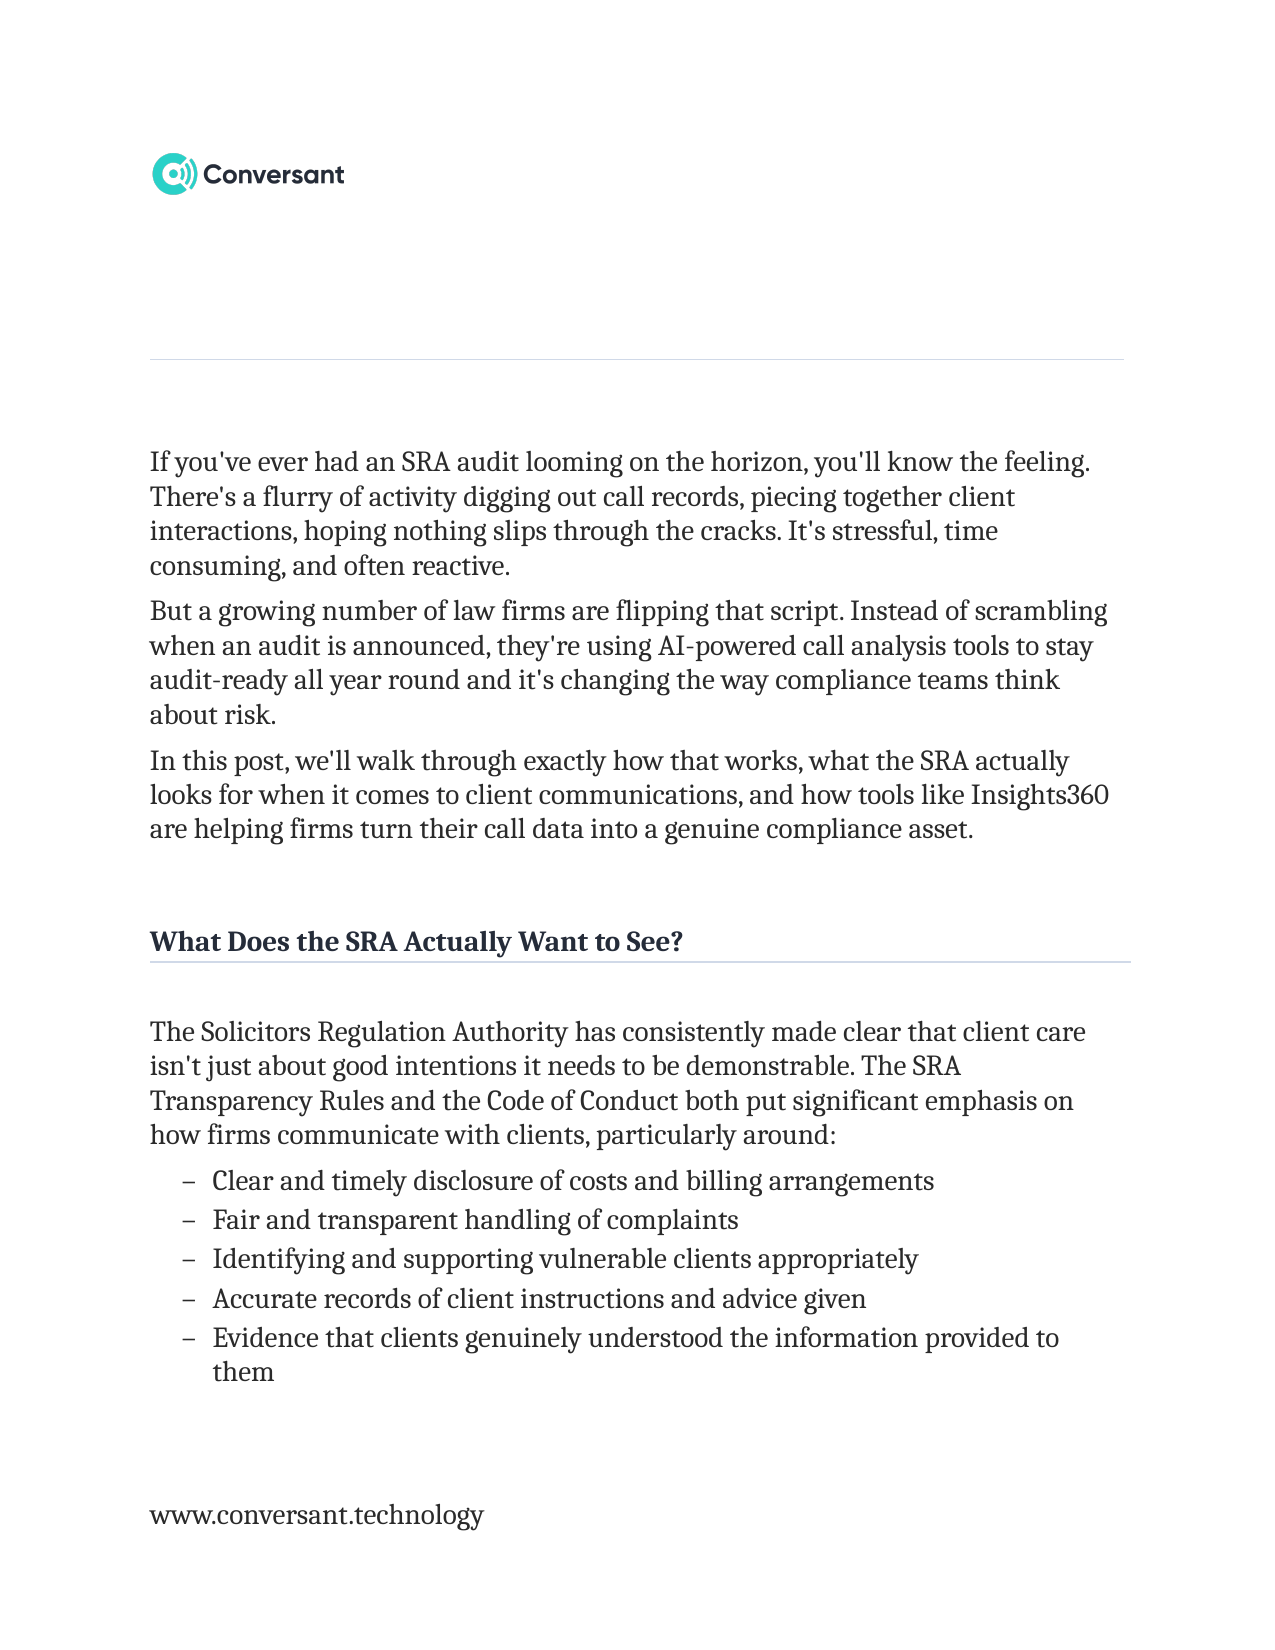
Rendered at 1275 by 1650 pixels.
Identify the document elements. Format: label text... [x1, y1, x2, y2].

list Clear and timely disclosure of costs and billing arrangements [181, 1164, 1124, 1198]
text But a growing number of law firms are flipping that script. Instead of scrambling when an audit is announced, they're using AI-powered call analysis tools to stay audit-ready all year round and it's changing the way compliance teams think about risk. [149, 594, 1124, 732]
text The Solicitors Regulation Authority has consistently made clear that client care isn't just about good intentions it needs to be demonstrable. The SRA Transparency Rules and the Code of Conduct both put significant emphasis on how firms communicate with clients, particularly around: [149, 1015, 1124, 1152]
list Evidence that clients genuinely understood the information provided to them [181, 1321, 1124, 1389]
text What Does the SRA Actually Want to See? [149, 925, 1124, 959]
list Identifying and supporting vulnerable clients appropriately [181, 1243, 1124, 1276]
list Accurate records of client instructions and advice given [181, 1282, 1124, 1315]
text If you've ever had an SRA audit looming on the horizon, you'll know the feeling. There's a flurry of activity digging out call records, piecing together client interactions, hoping nothing slips through the cracks. It's stressful, time consuming, and often reactive. [149, 445, 1124, 582]
text In this post, we'll walk through exactly how that works, what the SRA actually looks for when it comes to client communications, and how tools like Insights360 are helping firms turn their call data into a genuine compliance asset. [149, 744, 1124, 846]
list Fair and transparent handling of complaints [181, 1203, 1124, 1237]
